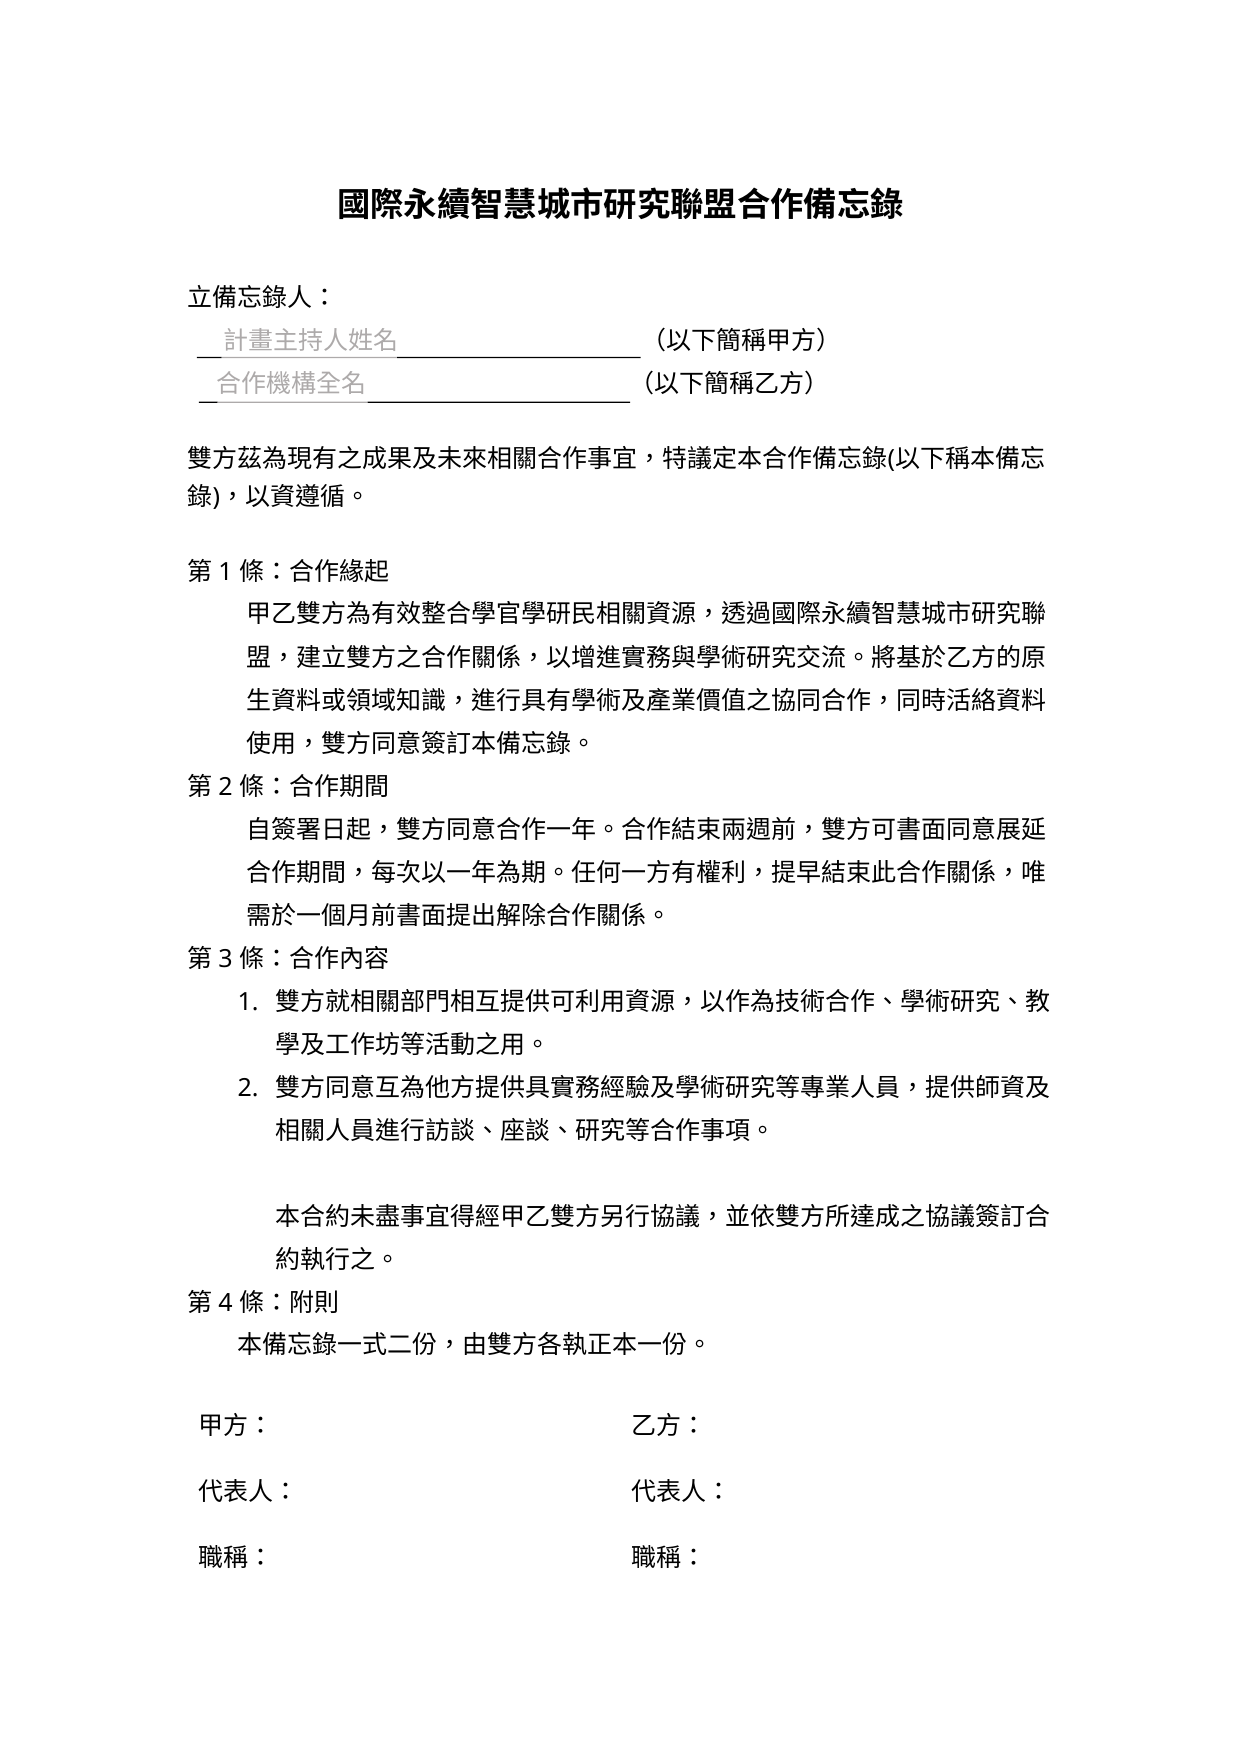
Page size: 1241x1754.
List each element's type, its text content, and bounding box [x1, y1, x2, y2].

list 雙方同意互為他方提供具實務經驗及學術研究等專業人員，提供師資及相關人員進行訪談、座談、研究等合作事項。 [237, 1067, 1053, 1147]
text 本備忘錄一式二份，由雙方各執正本一份。 [187, 1324, 1053, 1362]
list 雙方就相關部門相互提供可利用資源，以作為技術合作、學術研究、教學及工作坊等活動之用。 [237, 981, 1053, 1061]
text 雙方茲為現有之成果及未來相關合作事宜，特議定本合作備忘錄(以下稱本備忘錄)，以資遵循。 [187, 438, 1053, 513]
text 甲乙雙方為有效整合學官學研民相關資源，透過國際永續智慧城市研究聯盟，建立雙方之合作關係，以增進實務與學術研究交流。將基於乙方的原生資料或領域知識，進行具有學術及產業價值之協同合作，同時活絡資料使用，雙方同意簽訂本備忘錄。 [246, 593, 1053, 760]
text 第 4 條：附則 [187, 1281, 1053, 1319]
text 立備忘錄人： [187, 277, 1053, 314]
text 自簽署日起，雙方同意合作一年。合作結束兩週前，雙方可書面同意展延合作期間，每次以一年為期。任何一方有權利，提早結束此合作關係，唯需於一個月前書面提出解除合作關係。 [246, 808, 1053, 932]
table_cell 代表人： [620, 1471, 1052, 1537]
text 第 2 條：合作期間 [187, 766, 1053, 803]
text 國際永續智慧城市研究聯盟合作備忘錄 [187, 164, 1053, 239]
table_cell 職稱： [620, 1537, 1052, 1574]
table_cell 職稱： [188, 1537, 619, 1574]
list 本合約未盡事宜得經甲乙雙方另行協議，並依雙方所達成之協議簽訂合約執行之。 [275, 1195, 1053, 1276]
text 計畫主持人姓名 （以下簡稱甲方） [223, 320, 1053, 357]
table_cell 代表人： [188, 1471, 619, 1537]
text 第 1 條：合作緣起 [187, 550, 1053, 588]
text 合作機構全名 （以下簡稱乙方） [217, 363, 1053, 400]
text 第 3 條：合作內容 [187, 938, 1053, 975]
table_header 乙方： [620, 1405, 1052, 1471]
table_header 甲方： [188, 1405, 619, 1471]
